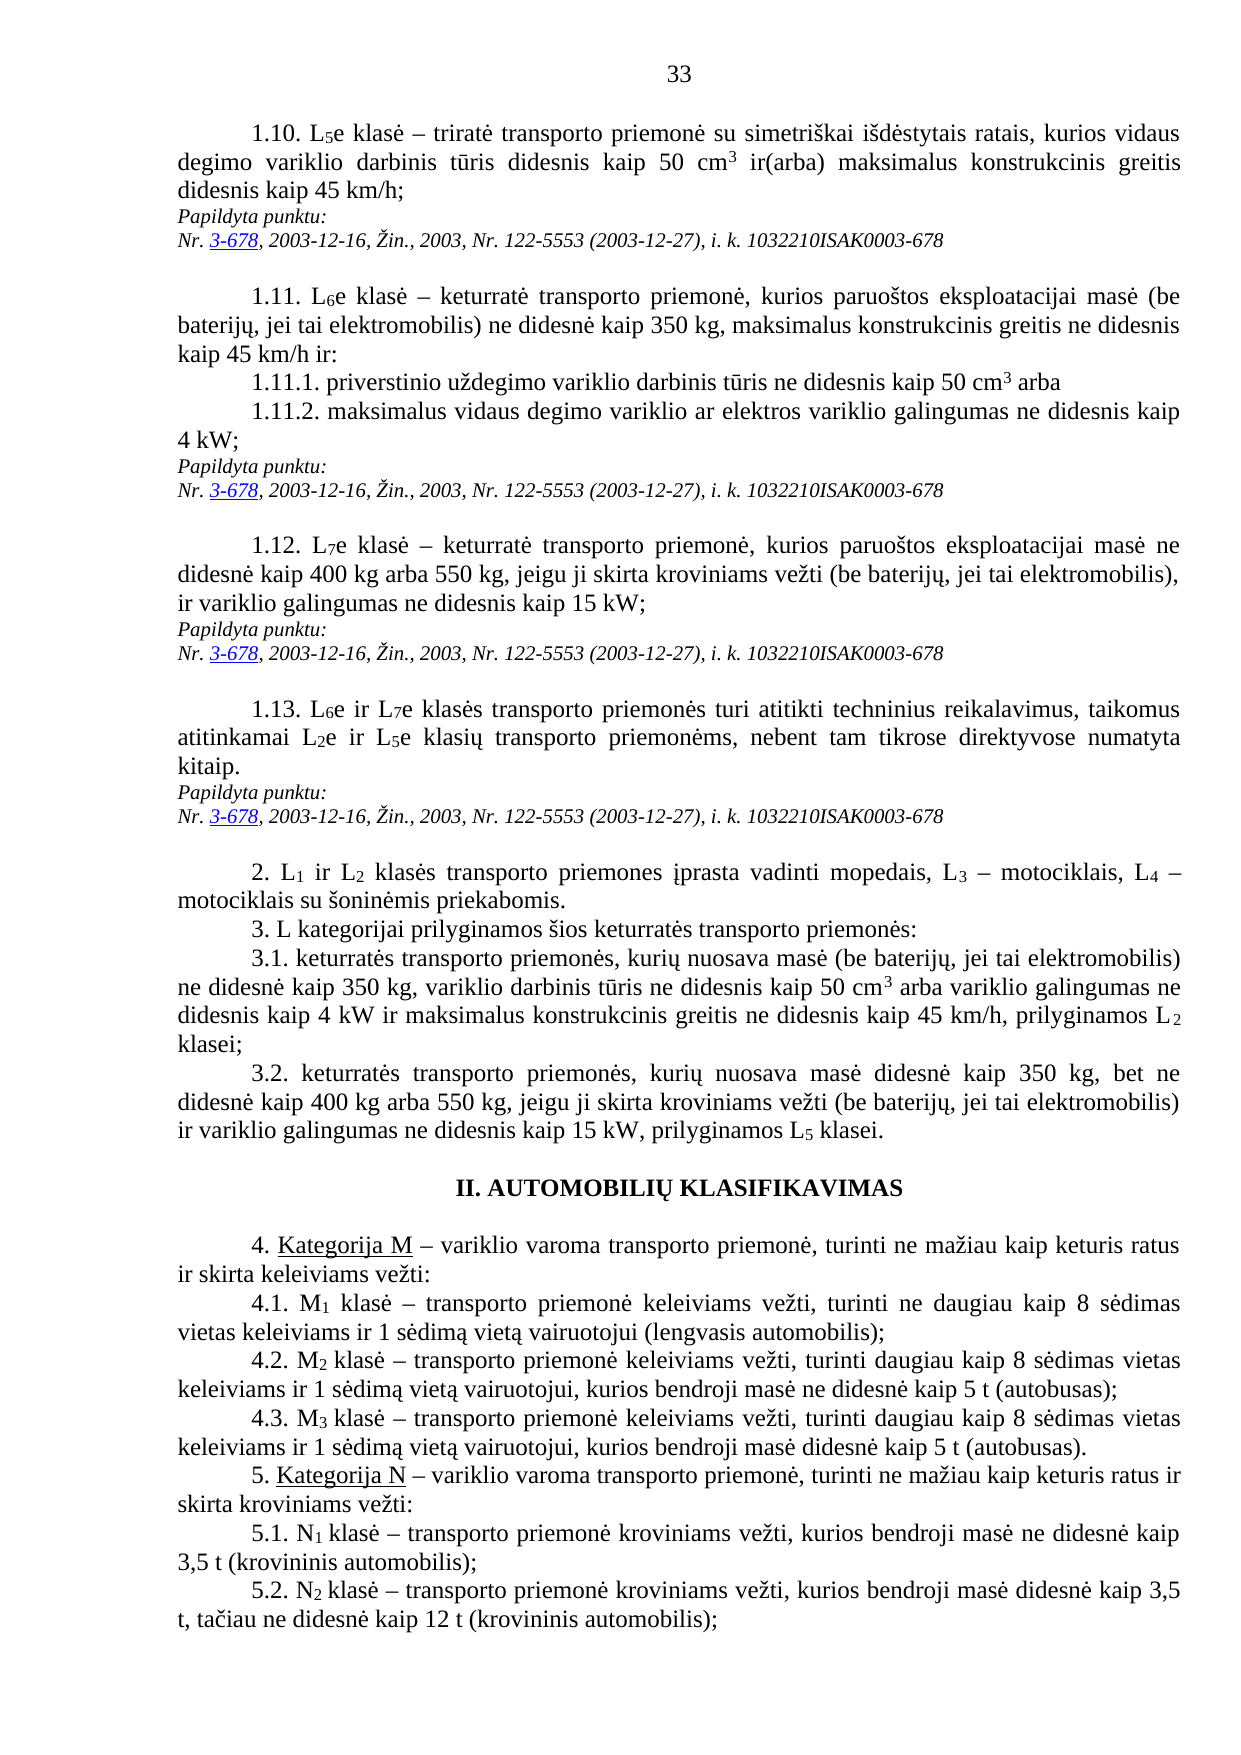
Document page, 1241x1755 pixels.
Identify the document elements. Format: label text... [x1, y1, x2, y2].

text Papildyta punktu: [177, 780, 1181, 804]
text Nr. 3-678, 2003-12-16, Žin., 2003, Nr. 122-5553 (2003-12-27), i. k. 1032210ISAK0003-678 [177, 228, 1181, 252]
text 3.2. keturratės transporto priemonės, kurių nuosava masė didesnė kaip 350 kg, bet ne didesnė kaip 400 kg arba 550 kg, jeigu ji skirta kroviniams vežti (be baterijų, jei tai elektromobilis) ir variklio galingumas ne didesnis kaip 15 kW, prilyginamos L5 klasei. [177, 1058, 1181, 1144]
text 3.1. keturratės transporto priemonės, kurių nuosava masė (be baterijų, jei tai elektromobilis) ne didesnė kaip 350 kg, variklio darbinis tūris ne didesnis kaip 50 cm3 arba variklio galingumas ne didesnis kaip 4 kW ir maksimalus konstrukcinis greitis ne didesnis kaip 45 km/h, prilyginamos L2 klasei; [177, 943, 1181, 1058]
text 1.11. L6e klasė – keturratė transporto priemonė, kurios paruoštos eksploatacijai masė (be baterijų, jei tai elektromobilis) ne didesnė kaip 350 kg, maksimalus konstrukcinis greitis ne didesnis kaip 45 km/h ir: [177, 281, 1181, 367]
text 1.10. L5e klasė – triratė transporto priemonė su simetriškai išdėstytais ratais, kurios vidaus degimo variklio darbinis tūris didesnis kaip 50 cm3 ir(arba) maksimalus konstrukcinis greitis didesnis kaip 45 km/h; [177, 118, 1181, 204]
text Nr. 3-678, 2003-12-16, Žin., 2003, Nr. 122-5553 (2003-12-27), i. k. 1032210ISAK0003-678 [177, 641, 1181, 665]
text II. Automobilių klasifikavimas [177, 1173, 1181, 1202]
text 5. Kategorija N – variklio varoma transporto priemonė, turinti ne mažiau kaip keturis ratus ir skirta kroviniams vežti: [177, 1461, 1181, 1518]
text 2. L1 ir L2 klasės transporto priemones įprasta vadinti mopedais, L3 – motociklais, L4 – motociklais su šoninėmis priekabomis. [177, 857, 1181, 914]
text Papildyta punktu: [177, 204, 1181, 228]
text 5.2. N2 klasė – transporto priemonė kroviniams vežti, kurios bendroji masė didesnė kaip 3,5 t, tačiau ne didesnė kaip 12 t (krovininis automobilis); [177, 1576, 1181, 1633]
text 1.13. L6e ir L7e klasės transporto priemonės turi atitikti techninius reikalavimus, taikomus atitinkamai L2e ir L5e klasių transporto priemonėms, nebent tam tikrose direktyvose numatyta kitaip. [177, 694, 1181, 780]
text 1.11.1. priverstinio uždegimo variklio darbinis tūris ne didesnis kaip 50 cm3 arba [177, 367, 1181, 396]
text 4.1. M1 klasė – transporto priemonė keleiviams vežti, turinti ne daugiau kaip 8 sėdimas vietas keleiviams ir 1 sėdimą vietą vairuotojui (lengvasis automobilis); [177, 1288, 1181, 1346]
text 1.12. L7e klasė – keturratė transporto priemonė, kurios paruoštos eksploatacijai masė ne didesnė kaip 400 kg arba 550 kg, jeigu ji skirta kroviniams vežti (be baterijų, jei tai elektromobilis), ir variklio galingumas ne didesnis kaip 15 kW; [177, 531, 1181, 617]
text 4.3. M3 klasė – transporto priemonė keleiviams vežti, turinti daugiau kaip 8 sėdimas vietas keleiviams ir 1 sėdimą vietą vairuotojui, kurios bendroji masė didesnė kaip 5 t (autobusas). [177, 1403, 1181, 1461]
text Papildyta punktu: [177, 454, 1181, 478]
text 5.1. N1 klasė – transporto priemonė kroviniams vežti, kurios bendroji masė ne didesnė kaip 3,5 t (krovininis automobilis); [177, 1518, 1181, 1576]
text Papildyta punktu: [177, 617, 1181, 641]
text 3. L kategorijai prilyginamos šios keturratės transporto priemonės: [177, 914, 1181, 943]
text 1.11.2. maksimalus vidaus degimo variklio ar elektros variklio galingumas ne didesnis kaip 4 kW; [177, 396, 1181, 454]
text Nr. 3-678, 2003-12-16, Žin., 2003, Nr. 122-5553 (2003-12-27), i. k. 1032210ISAK0003-678 [177, 478, 1181, 502]
text Nr. 3-678, 2003-12-16, Žin., 2003, Nr. 122-5553 (2003-12-27), i. k. 1032210ISAK0003-678 [177, 804, 1181, 828]
text 4. Kategorija M – variklio varoma transporto priemonė, turinti ne mažiau kaip keturis ratus ir skirta keleiviams vežti: [177, 1231, 1181, 1288]
text 4.2. M2 klasė – transporto priemonė keleiviams vežti, turinti daugiau kaip 8 sėdimas vietas keleiviams ir 1 sėdimą vietą vairuotojui, kurios bendroji masė ne didesnė kaip 5 t (autobusas); [177, 1346, 1181, 1403]
